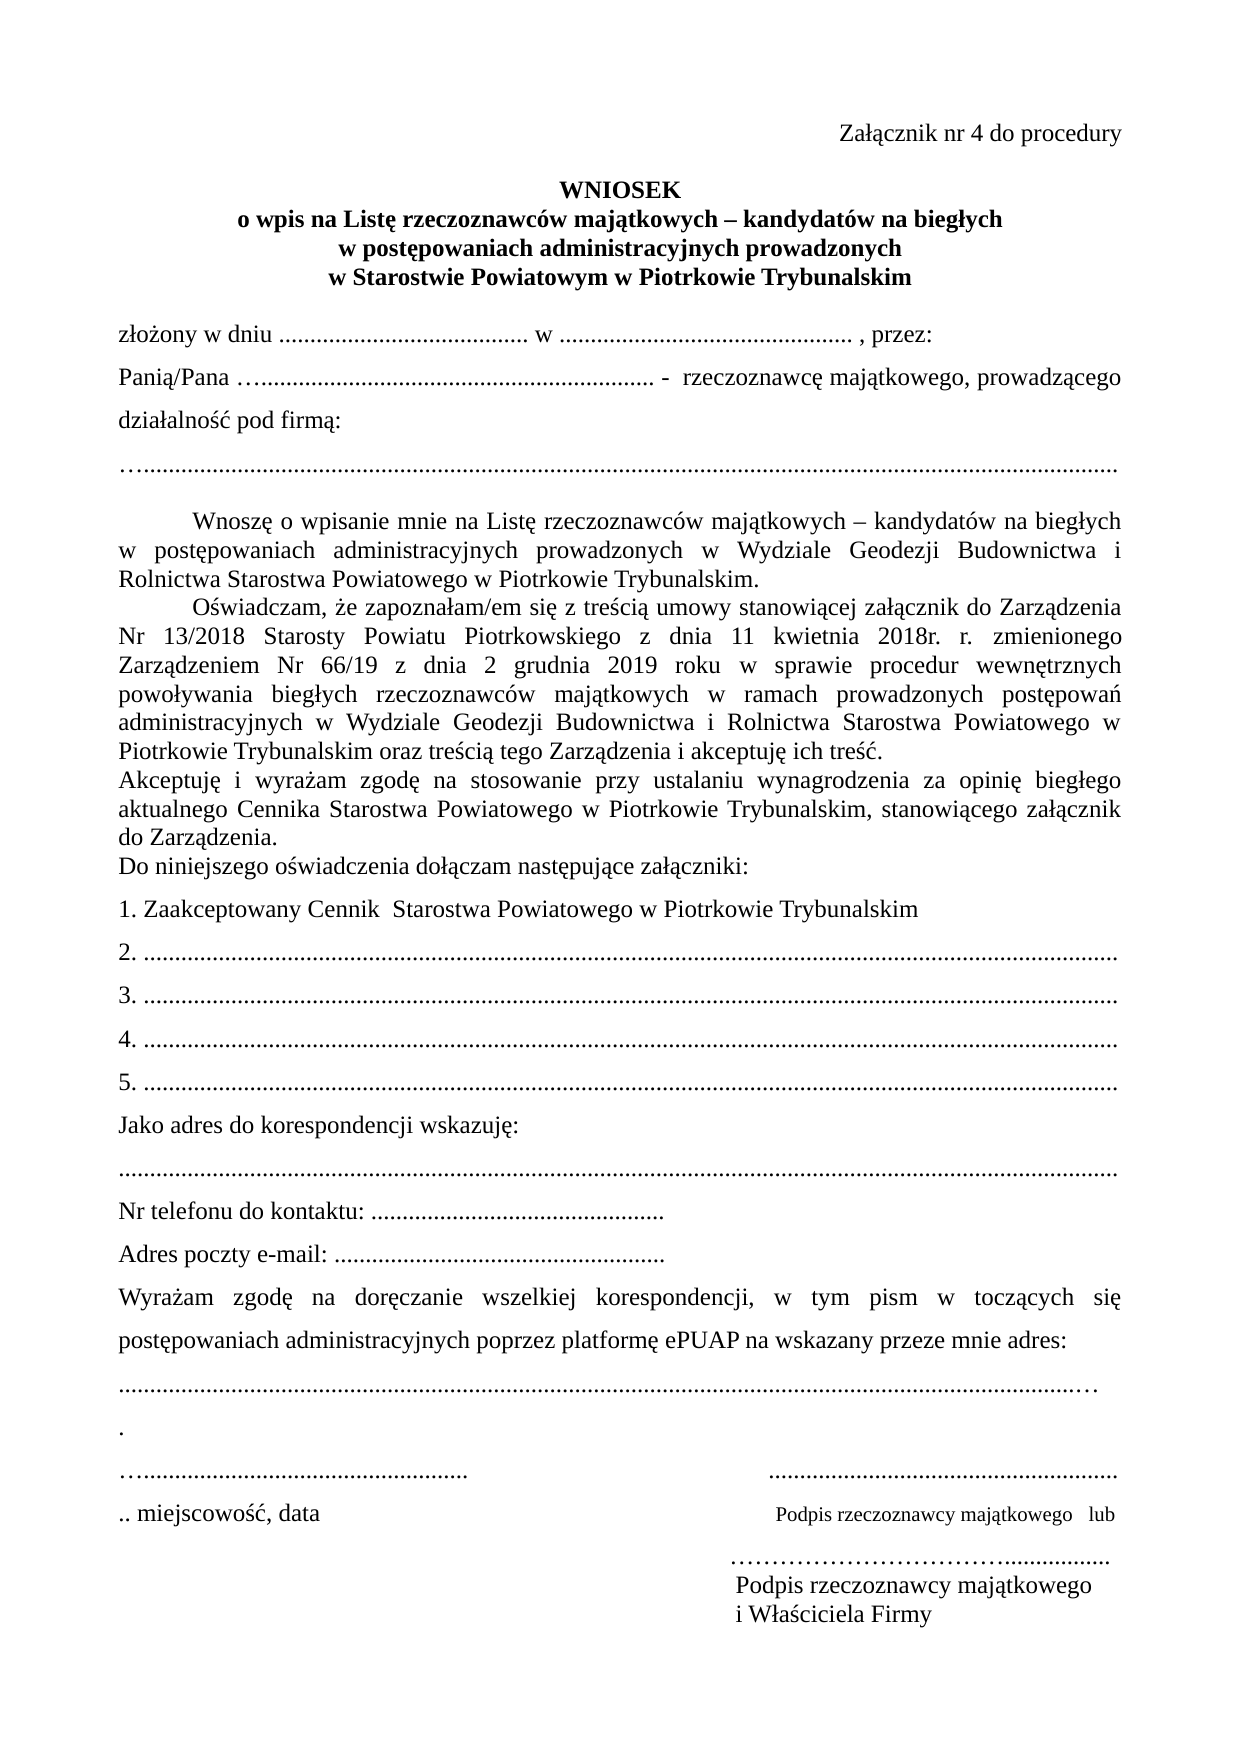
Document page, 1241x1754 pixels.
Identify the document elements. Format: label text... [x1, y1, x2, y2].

text ................................................................................................................................................................ [118, 1153, 1122, 1182]
text 1. Zaakceptowany Cennik Starostwa Powiatowego w Piotrkowie Trybunalskim [118, 894, 1122, 923]
text 5. ............................................................................................................................................................ [118, 1067, 1122, 1096]
text …............................................................................................................................................................ [118, 449, 1122, 477]
text Do niniejszego oświadczenia dołączam następujące załączniki: [118, 851, 1122, 880]
text .….................................................... .......................................................... miejscowość, data Podpis rzeczoznawcy majątkowego lub [118, 1412, 1122, 1527]
text Wyrażam zgodę na doręczanie wszelkiej korespondencji, w tym pism w toczących się postępowaniach administracyjnych poprzez platformę ePUAP na wskazany przeze mnie adres: [118, 1282, 1122, 1354]
text 4. ............................................................................................................................................................ [118, 1024, 1122, 1052]
text Adres poczty e-mail: ..................................................... [118, 1239, 1122, 1268]
text WNIOSEK [118, 176, 1122, 204]
text Nr telefonu do kontaktu: ............................................... [118, 1196, 1122, 1225]
text złożony w dniu ........................................ w ............................................... , przez: [118, 319, 1122, 348]
text .........................................................................................................................................................… [118, 1369, 1122, 1397]
text Wnoszę o wpisanie mnie na Listę rzeczoznawców majątkowych – kandydatów na biegłych w postępowaniach administracyjnych prowadzonych w Wydziale Geodezji Budownictwa i Rolnictwa Starostwa Powiatowego w Piotrkowie Trybunalskim. [118, 506, 1122, 592]
text Akceptuję i wyrażam zgodę na stosowanie przy ustalaniu wynagrodzenia za opinię biegłego aktualnego Cennika Starostwa Powiatowego w Piotrkowie Trybunalskim, stanowiącego załącznik do Zarządzenia. [118, 765, 1122, 851]
text ……………………………................. [118, 1541, 1122, 1570]
text Oświadczam, że zapoznałam/em się z treścią umowy stanowiącej załącznik do Zarządzenia Nr 13/2018 Starosty Powiatu Piotrkowskiego z dnia 11 kwietnia 2018r. r. zmienionego Zarządzeniem Nr 66/19 z dnia 2 grudnia 2019 roku w sprawie procedur wewnętrznych powoływania biegłych rzeczoznawców majątkowych w ramach prowadzonych postępowań administracyjnych w Wydziale Geodezji Budownictwa i Rolnictwa Starostwa Powiatowego w Piotrkowie Trybunalskim oraz treścią tego Zarządzenia i akceptuję ich treść. [118, 592, 1122, 765]
text Podpis rzeczoznawcy majątkowego [118, 1570, 1122, 1599]
text Załącznik nr 4 do procedury [118, 118, 1122, 147]
text w postępowaniach administracyjnych prowadzonych [118, 233, 1122, 262]
text Panią/Pana …............................................................... - rzeczoznawcę majątkowego, prowadzącego działalność pod firmą: [118, 362, 1122, 434]
text 2. ............................................................................................................................................................ [118, 937, 1122, 966]
text o wpis na Listę rzeczoznawców majątkowych – kandydatów na biegłych [118, 204, 1122, 233]
text Jako adres do korespondencji wskazuję: [118, 1110, 1122, 1139]
text 3. ............................................................................................................................................................ [118, 981, 1122, 1009]
text w Starostwie Powiatowym w Piotrkowie Trybunalskim [118, 262, 1122, 291]
text i Właściciela Firmy [118, 1599, 1122, 1627]
